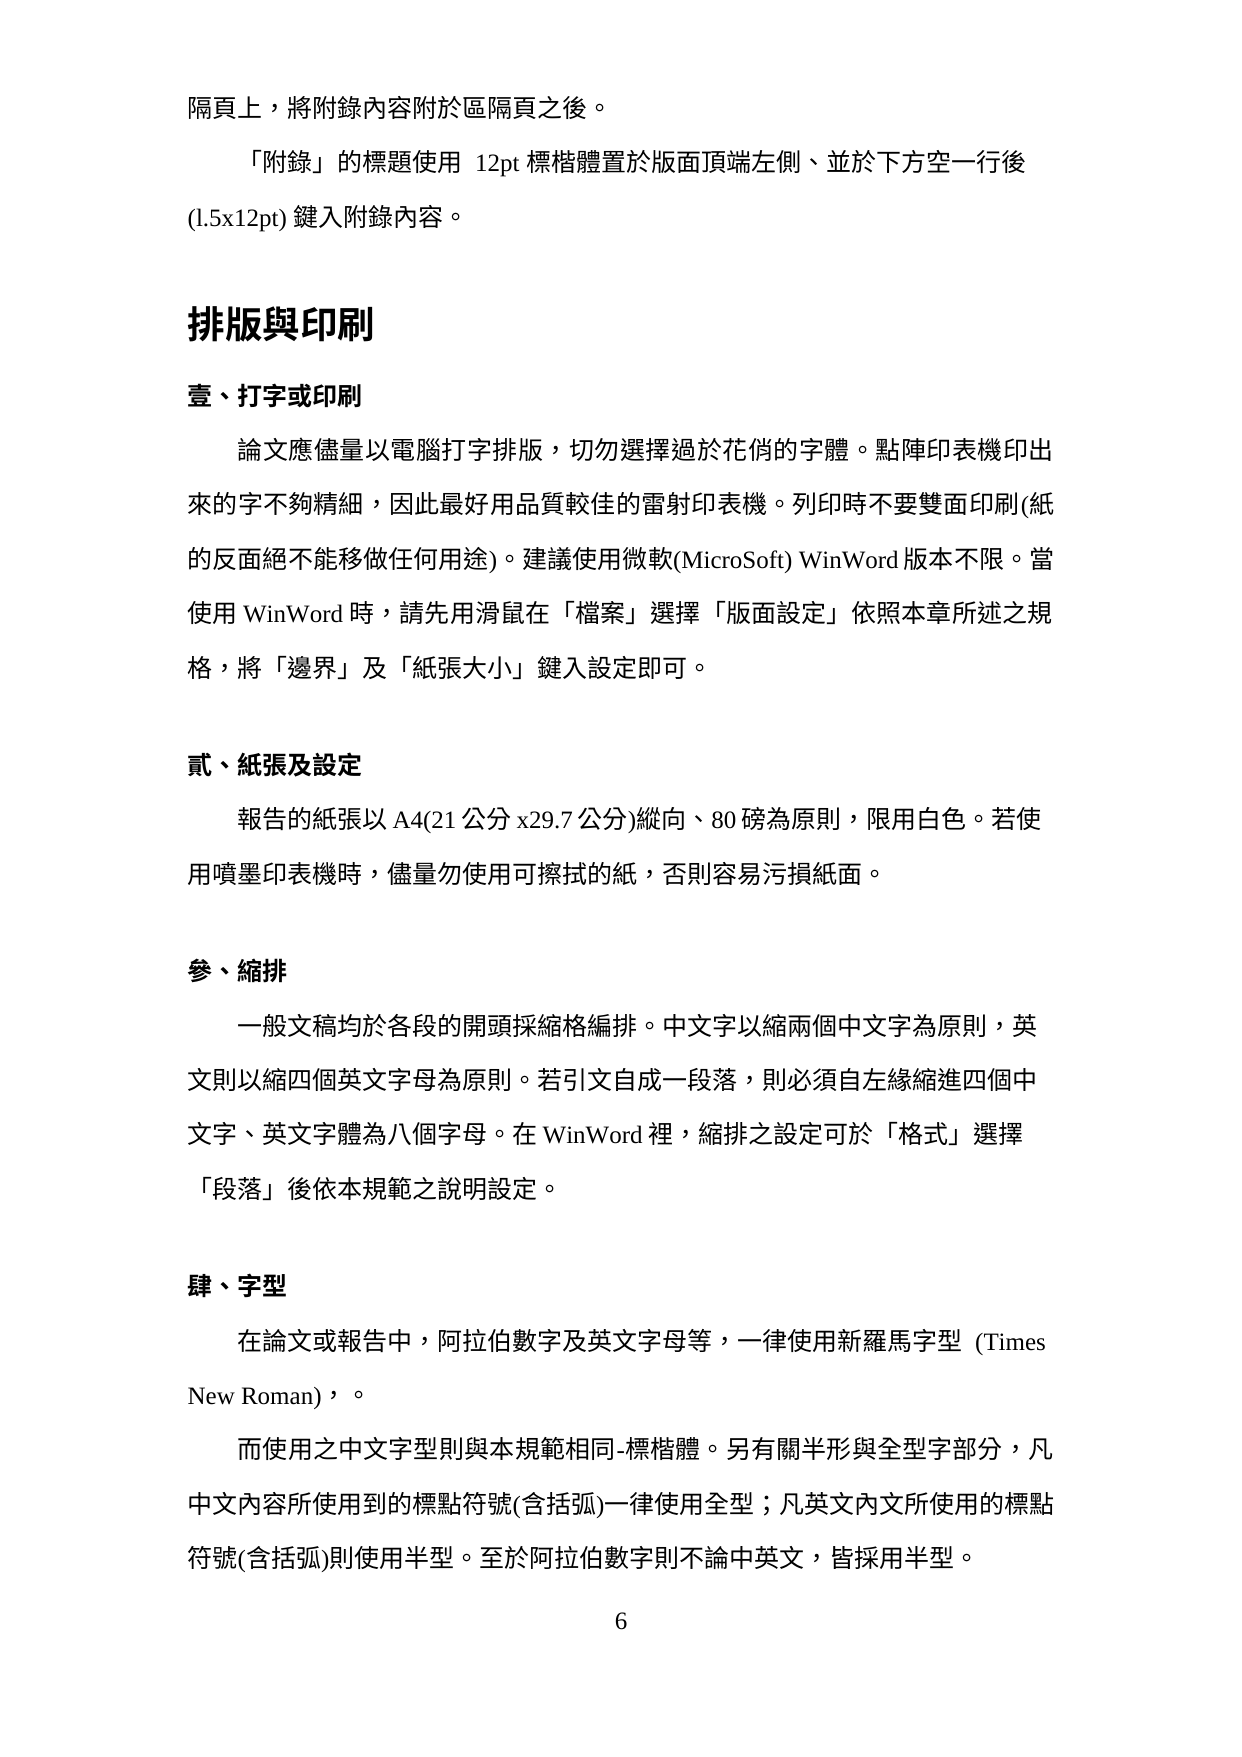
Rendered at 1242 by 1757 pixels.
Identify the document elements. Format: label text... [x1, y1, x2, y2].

text 「附錄」的標題使用 12pt 標楷體置於版面頂端左側、並於下方空一行後(l.5x12pt) 鍵入附錄內容。 [187, 143, 1054, 233]
text 肆、字型 [187, 1267, 1054, 1303]
text 在論文或報告中，阿拉伯數字及英文字母等，一律使用新羅馬字型 (Times New Roman)，。 [187, 1321, 1054, 1412]
text 貳、紙張及設定 [187, 746, 1054, 782]
text 排版與印刷 [187, 295, 1054, 349]
text 一般文稿均於各段的開頭採縮格編排。中文字以縮兩個中文字為原則，英文則以縮四個英文字母為原則。若引文自成一段落，則必須自左緣縮進四個中文字、英文字體為八個字母。在WinWord 裡，縮排之設定可於「格式」選擇「段落」後依本規範之說明設定。 [187, 1006, 1054, 1206]
text 隔頁上，將附錄內容附於區隔頁之後。 [187, 88, 1054, 125]
text 而使用之中文字型則與本規範相同-標楷體。另有關半形與全型字部分，凡中文內容所使用到的標點符號(含括弧)一律使用全型；凡英文內文所使用的標點符號(含括弧)則使用半型。至於阿拉伯數字則不論中英文，皆採用半型。 [187, 1430, 1054, 1575]
text 論文應儘量以電腦打字排版，切勿選擇過於花俏的字體。點陣印表機印出來的字不夠精細，因此最好用品質較佳的雷射印表機。列印時不要雙面印刷(紙的反面絕不能移做任何用途)。建議使用微軟(MicroSoft) WinWord版本不限。當使用WinWord 時，請先用滑鼠在「檔案」選擇「版面設定」依照本章所述之規格，將「邊界」及「紙張大小」鍵入設定即可。 [187, 431, 1054, 684]
text 報告的紙張以A4(21公分x29.7公分)縱向、80磅為原則，限用白色。若使用噴墨印表機時，儘量勿使用可擦拭的紙，否則容易污損紙面。 [187, 800, 1054, 891]
text 參、縮排 [187, 952, 1054, 988]
text 壹、打字或印刷 [187, 376, 1054, 412]
